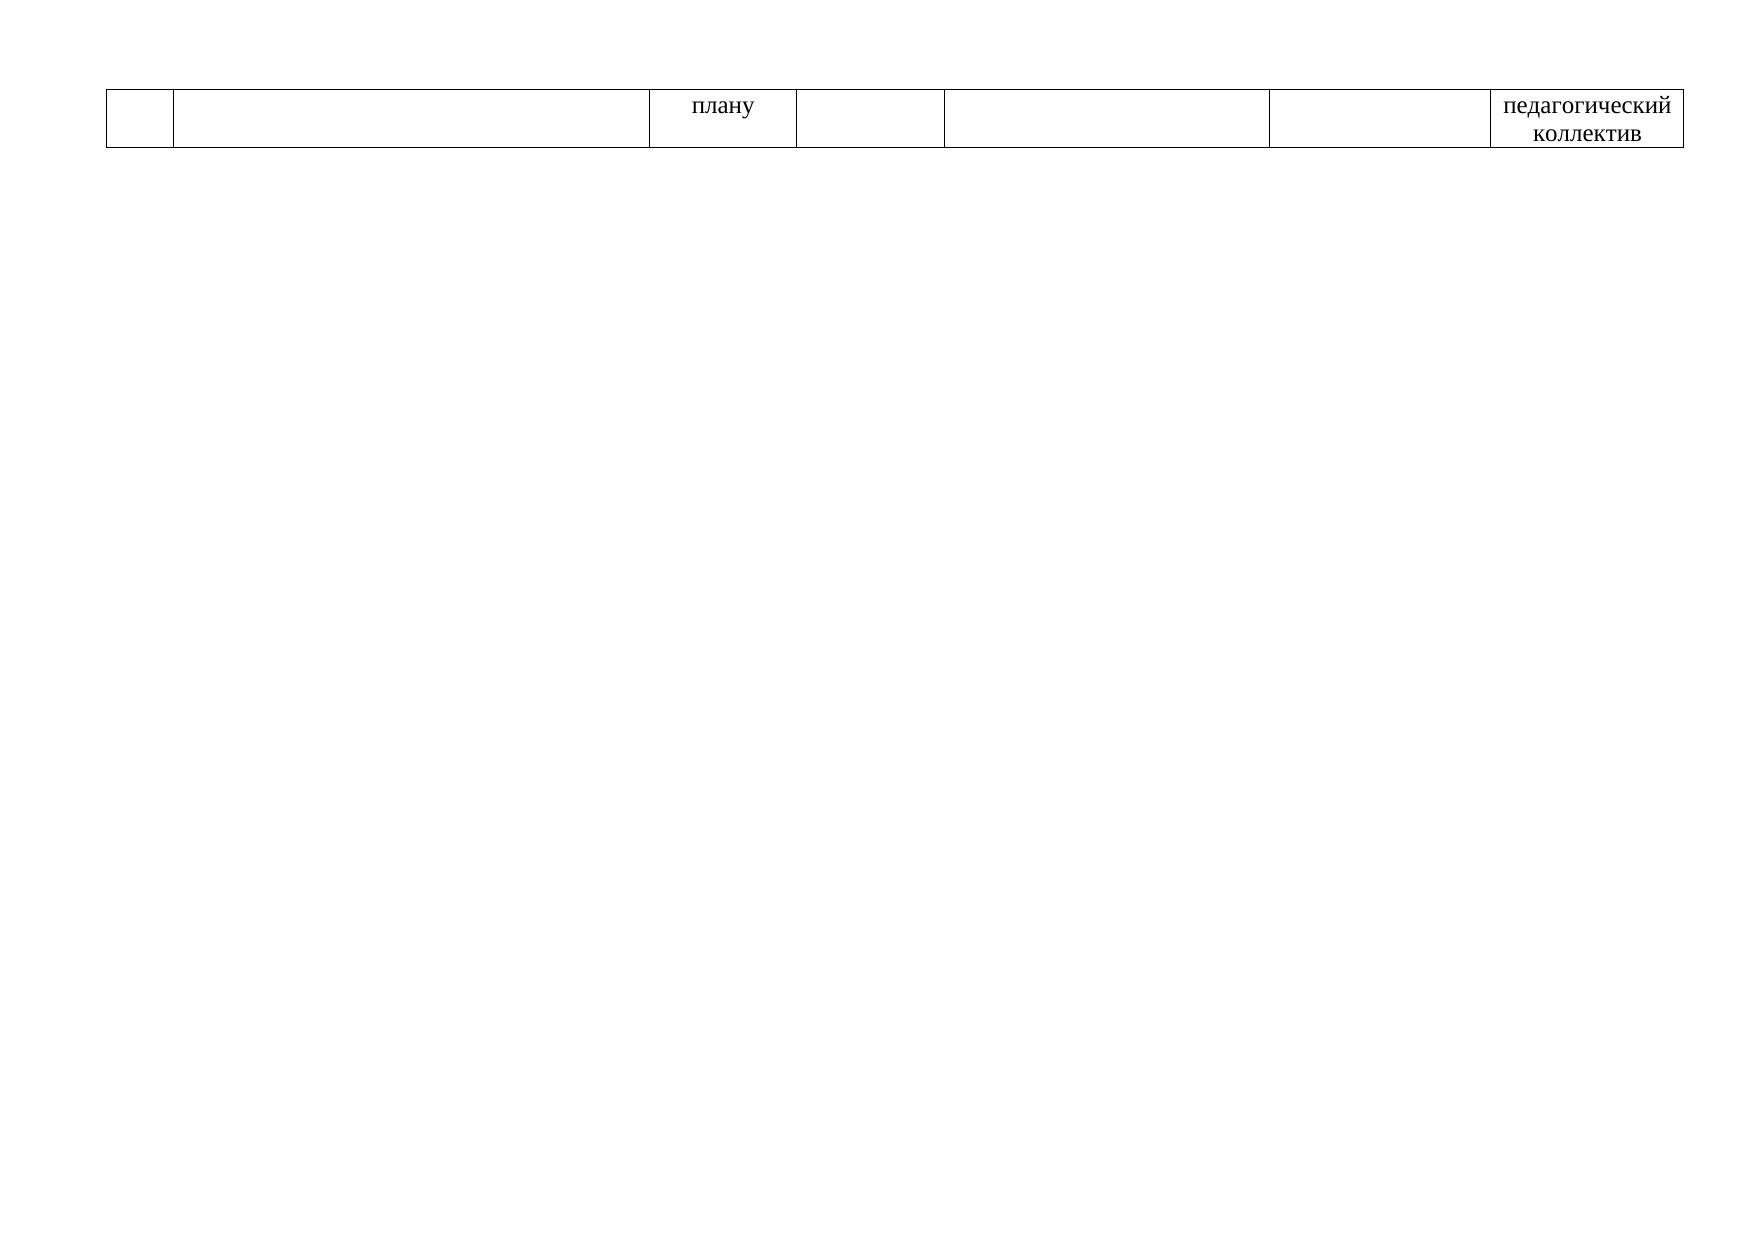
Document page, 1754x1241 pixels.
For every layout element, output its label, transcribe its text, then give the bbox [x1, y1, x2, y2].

table_cell [945, 90, 1269, 147]
table_cell [797, 90, 944, 147]
table_cell педагогический коллектив [1491, 90, 1683, 147]
table_cell плану [650, 90, 796, 147]
table_cell [1270, 90, 1490, 147]
table_cell [174, 90, 649, 147]
table_cell [107, 90, 173, 147]
